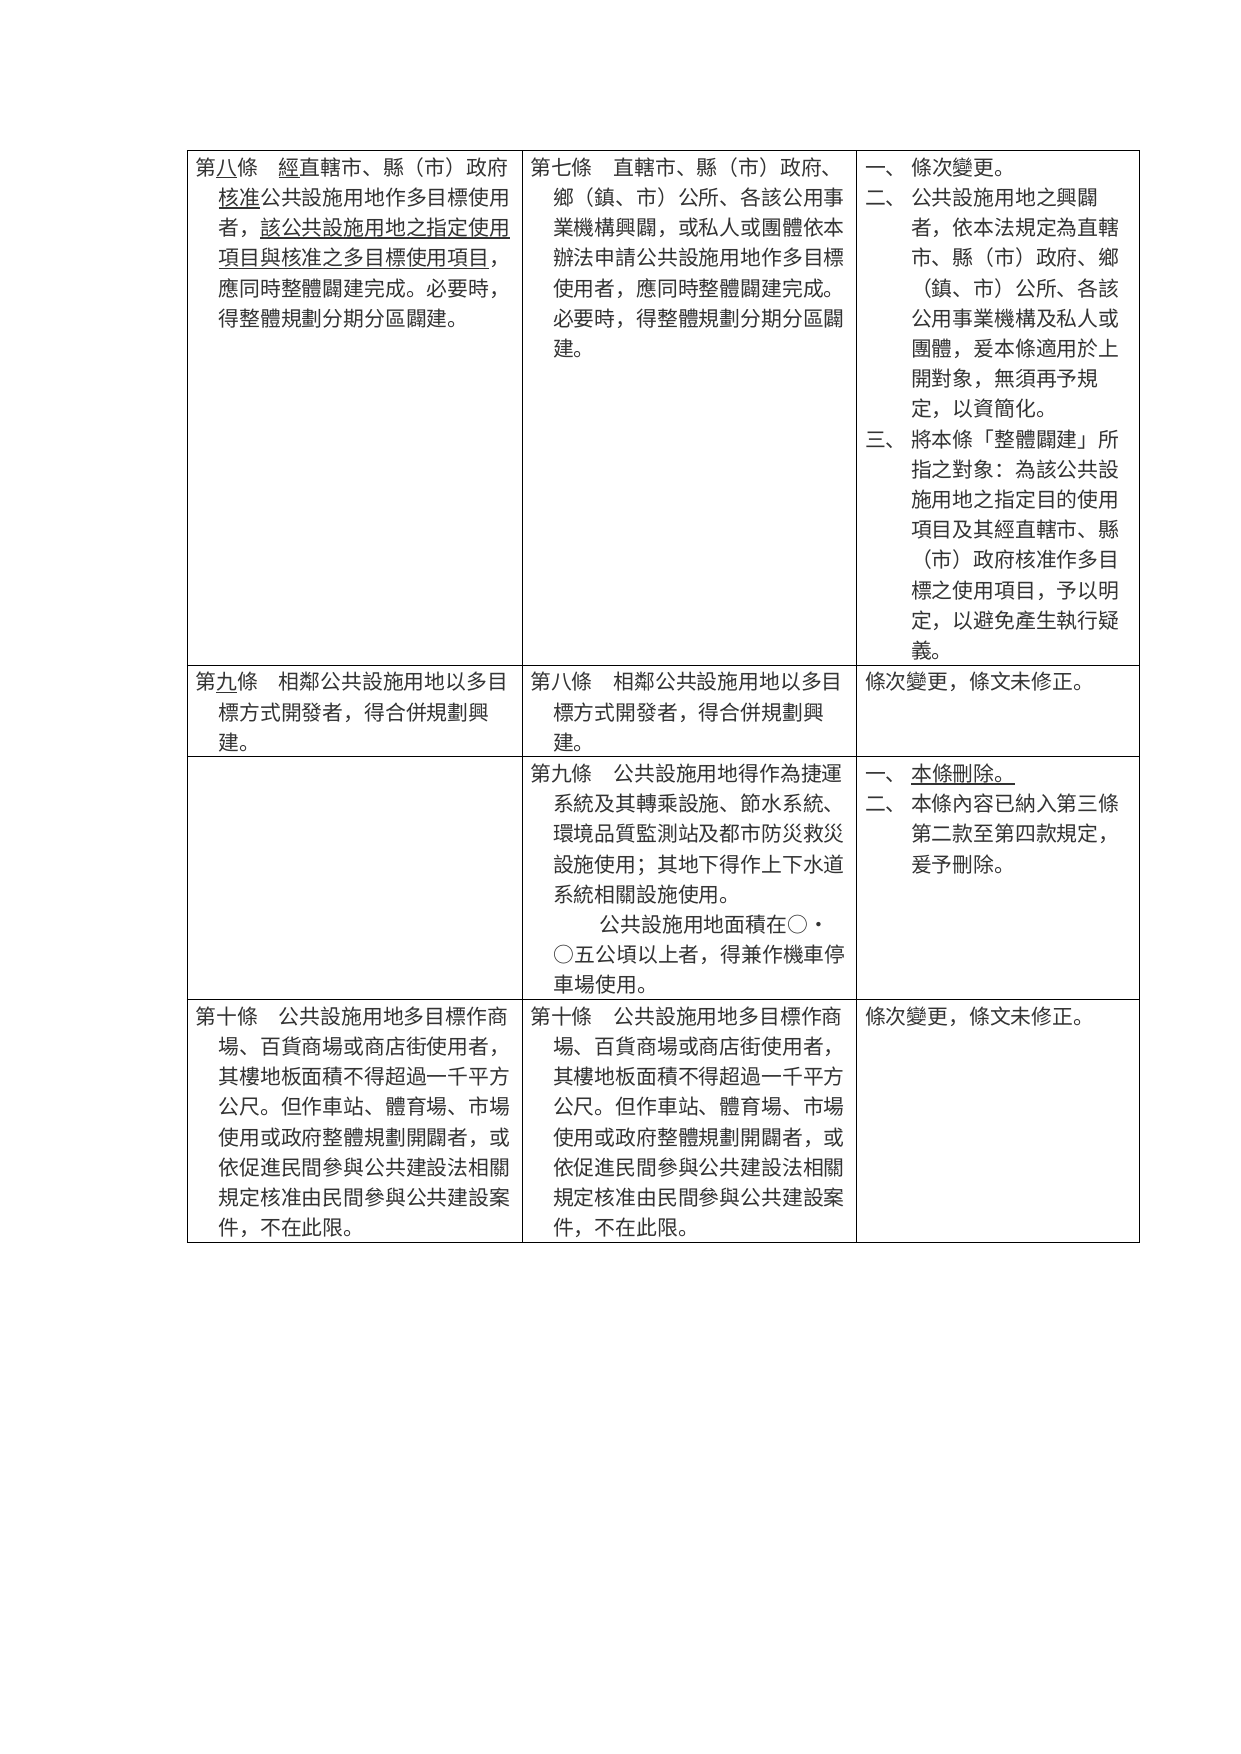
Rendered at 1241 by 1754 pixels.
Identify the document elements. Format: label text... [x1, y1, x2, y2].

table_cell 條次變更，條文未修正。 [857, 666, 1139, 756]
table_cell 第八條 相鄰公共設施用地以多目標方式開發者，得合併規劃興建。 [523, 666, 856, 756]
table_cell 第十條 公共設施用地多目標作商場、百貨商場或商店街使用者，其樓地板面積不得超過一千平方公尺。但作車站、體育場、市場使用或政府整體規劃開闢者，或依促進民間參與公共建設法相關規定核准由民間參與公共建設案件，不在此限。 [188, 1000, 522, 1242]
table_cell 一、 本條刪除。 二、 本條內容已納入第三條第二款至第四款規定，爰予刪除。 [857, 757, 1139, 999]
table_cell 第七條 直轄市、縣（市）政府、鄉（鎮、市）公所、各該公用事業機構興闢，或私人或團體依本辦法申請公共設施用地作多目標使用者，應同時整體闢建完成。必要時，得整體規劃分期分區闢建。 [523, 151, 856, 664]
table_cell 第八條 經直轄市、縣（市）政府核准公共設施用地作多目標使用者，該公共設施用地之指定使用項目與核准之多目標使用項目，應同時整體闢建完成。必要時，得整體規劃分期分區闢建。 [188, 151, 522, 664]
table_cell [188, 757, 522, 999]
table_cell 第九條 相鄰公共設施用地以多目標方式開發者，得合併規劃興建。 [188, 666, 522, 756]
table_cell 條次變更，條文未修正。 [857, 1000, 1139, 1242]
table_cell 第十條 公共設施用地多目標作商場、百貨商場或商店街使用者，其樓地板面積不得超過一千平方公尺。但作車站、體育場、市場使用或政府整體規劃開闢者，或依促進民間參與公共建設法相關規定核准由民間參與公共建設案件，不在此限。 [523, 1000, 856, 1242]
table_cell 第九條 公共設施用地得作為捷運系統及其轉乘設施、節水系統、環境品質監測站及都市防災救災設施使用；其地下得作上下水道系統相關設施使用。 公共設施用地面積在○‧○五公頃以上者，得兼作機車停車場使用。 [523, 757, 856, 999]
table_cell 一、 條次變更。 二、 公共設施用地之興闢者，依本法規定為直轄市、縣（市）政府、鄉（鎮、市）公所、各該公用事業機構及私人或團體，爰本條適用於上開對象，無須再予規定，以資簡化。 三、 將本條「整體闢建」所指之對象：為該公共設施用地之指定目的使用項目及其經直轄市、縣（市）政府核准作多目標之使用項目，予以明定，以避免產生執行疑義。 [857, 151, 1139, 664]
